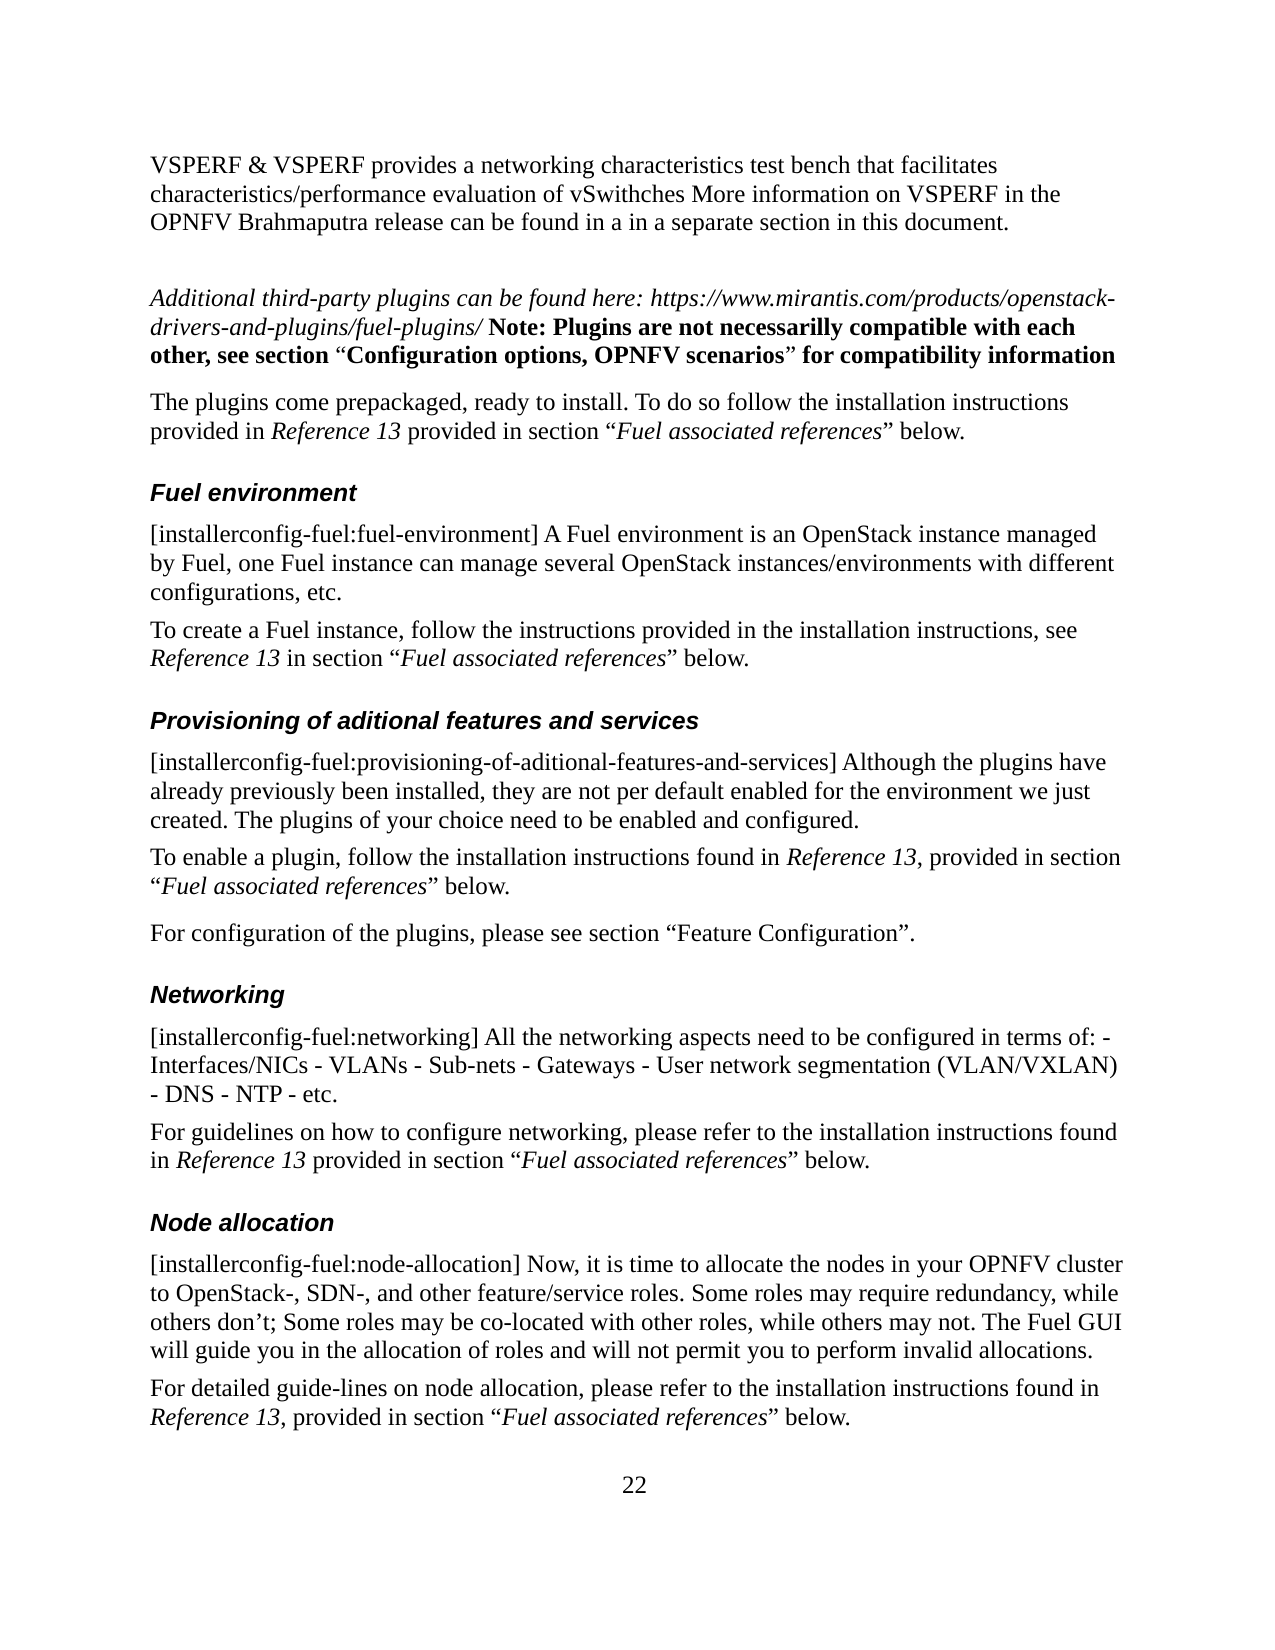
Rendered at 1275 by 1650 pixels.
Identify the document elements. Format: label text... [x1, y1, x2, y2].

text [installerconfig-fuel:fuel-environment] A Fuel environment is an OpenStack instance managed by Fuel, one Fuel instance can manage several OpenStack instances/environments with different configurations, etc. [150, 519, 1125, 606]
subtitle Node allocation [150, 1208, 1125, 1237]
text For configuration of the plugins, please see section “Feature Configuration”. [150, 918, 1125, 947]
text The plugins come prepackaged, ready to install. To do so follow the installation instructions provided in Reference 13 provided in section “Fuel associated references” below. [150, 387, 1125, 444]
text To enable a plugin, follow the installation instructions found in Reference 13, provided in section “Fuel associated references” below. [150, 842, 1125, 900]
text VSPERF & VSPERF provides a networking characteristics test bench that facilitates characteristics/performance evaluation of vSwithches More information on VSPERF in the OPNFV Brahmaputra release can be found in a in a separate section in this document. [150, 150, 1125, 265]
subtitle Provisioning of aditional features and services [150, 706, 1125, 735]
text [installerconfig-fuel:networking] All the networking aspects need to be configured in terms of: - Interfaces/NICs - VLANs - Sub-nets - Gateways - User network segmentation (VLAN/VXLAN) - DNS - NTP - etc. [150, 1022, 1125, 1108]
text Additional third-party plugins can be found here: https://www.mirantis.com/products/openstack-drivers-and-plugins/fuel-plugins/ Note: Plugins are not necessarilly compatible with each other, see section “Configuration options, OPNFV scenarios” for compatibility information [150, 283, 1125, 369]
subtitle Networking [150, 981, 1125, 1009]
subtitle Fuel environment [150, 478, 1125, 507]
text For guidelines on how to configure networking, please refer to the installation instructions found in Reference 13 provided in section “Fuel associated references” below. [150, 1117, 1125, 1174]
text To create a Fuel instance, follow the instructions provided in the installation instructions, see Reference 13 in section “Fuel associated references” below. [150, 615, 1125, 672]
text For detailed guide-lines on node allocation, please refer to the installation instructions found in Reference 13, provided in section “Fuel associated references” below. [150, 1373, 1125, 1431]
text [installerconfig-fuel:provisioning-of-aditional-features-and-services] Although the plugins have already previously been installed, they are not per default enabled for the environment we just created. The plugins of your choice need to be enabled and configured. [150, 747, 1125, 833]
text [installerconfig-fuel:node-allocation] Now, it is time to allocate the nodes in your OPNFV cluster to OpenStack-, SDN-, and other feature/service roles. Some roles may require redundancy, while others don’t; Some roles may be co-located with other roles, while others may not. The Fuel GUI will guide you in the allocation of roles and will not permit you to perform invalid allocations. [150, 1249, 1125, 1364]
